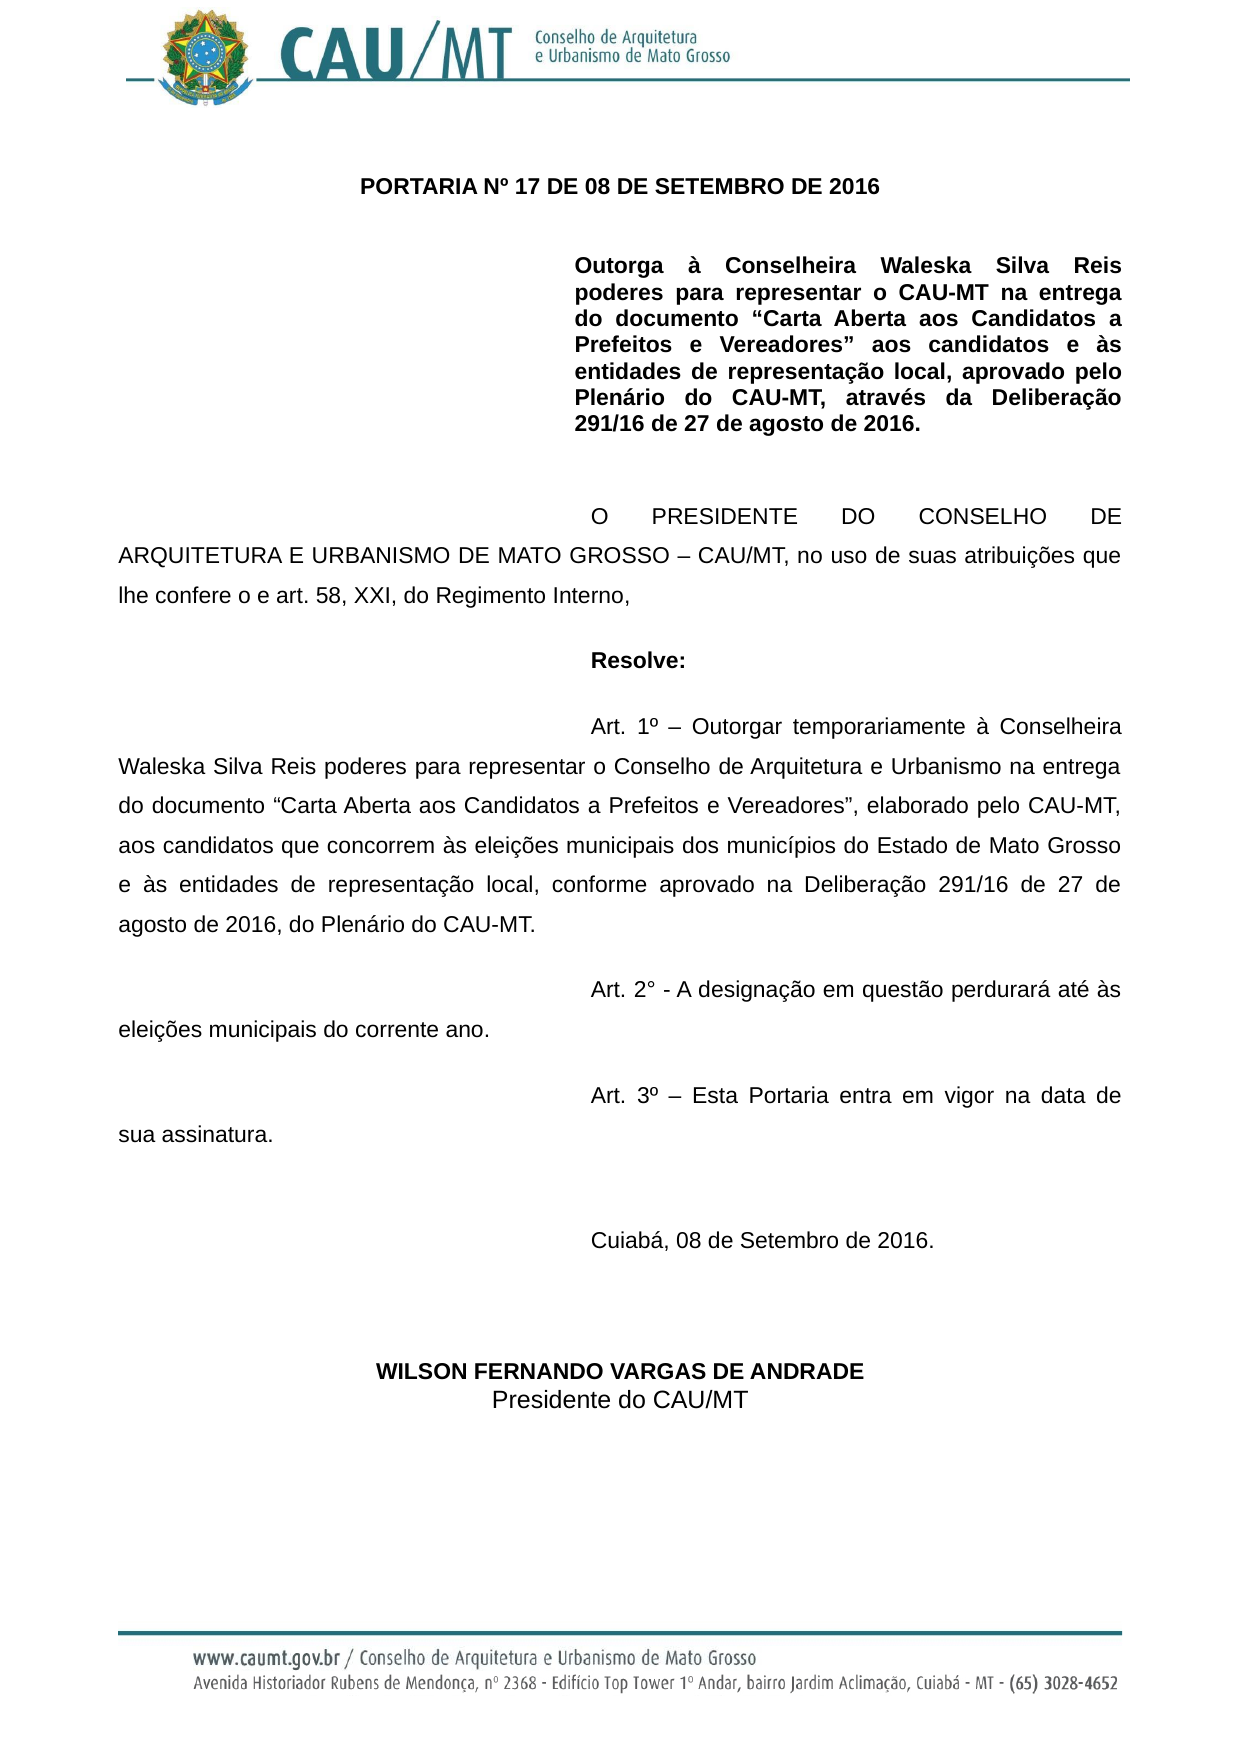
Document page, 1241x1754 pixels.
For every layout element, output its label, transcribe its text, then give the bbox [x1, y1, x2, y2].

text WILSON FERNANDO VARGAS DE ANDRADE [118, 1358, 1122, 1384]
text Art. 3º – Esta Portaria entra em vigor na data de sua assinatura. [118, 1082, 1122, 1148]
text Art. 2° - A designação em questão perdurará até às eleições municipais do corrente ano. [118, 976, 1122, 1042]
text Resolve: [118, 647, 1122, 674]
text Cuiabá, 08 de Setembro de 2016. [118, 1227, 1122, 1253]
text PORTARIA Nº 17 DE 08 DE SETEMBRO DE 2016 [118, 173, 1122, 199]
text O PRESIDENTE DO CONSELHO DE ARQUITETURA E URBANISMO DE MATO GROSSO – CAU/MT, no uso de suas atribuições que lhe confere o e art. 58, XXI, do Regimento Interno, [118, 503, 1122, 608]
text Outorga à Conselheira Waleska Silva Reis poderes para representar o CAU-MT na entrega do documento “Carta Aberta aos Candidatos a Prefeitos e Vereadores” aos candidatos e às entidades de representação local, aprovado pelo Plenário do CAU-MT, através da Deliberação 291/16 de 27 de agosto de 2016. [574, 252, 1122, 437]
text Art. 1º – Outorgar temporariamente à Conselheira Waleska Silva Reis poderes para representar o Conselho de Arquitetura e Urbanismo na entrega do documento “Carta Aberta aos Candidatos a Prefeitos e Vereadores”, elaborado pelo CAU-MT, aos candidatos que concorrem às eleições municipais dos municípios do Estado de Mato Grosso e às entidades de representação local, conforme aprovado na Deliberação 291/16 de 27 de agosto de 2016, do Plenário do CAU-MT. [118, 713, 1122, 937]
text Presidente do CAU/MT [118, 1384, 1122, 1413]
